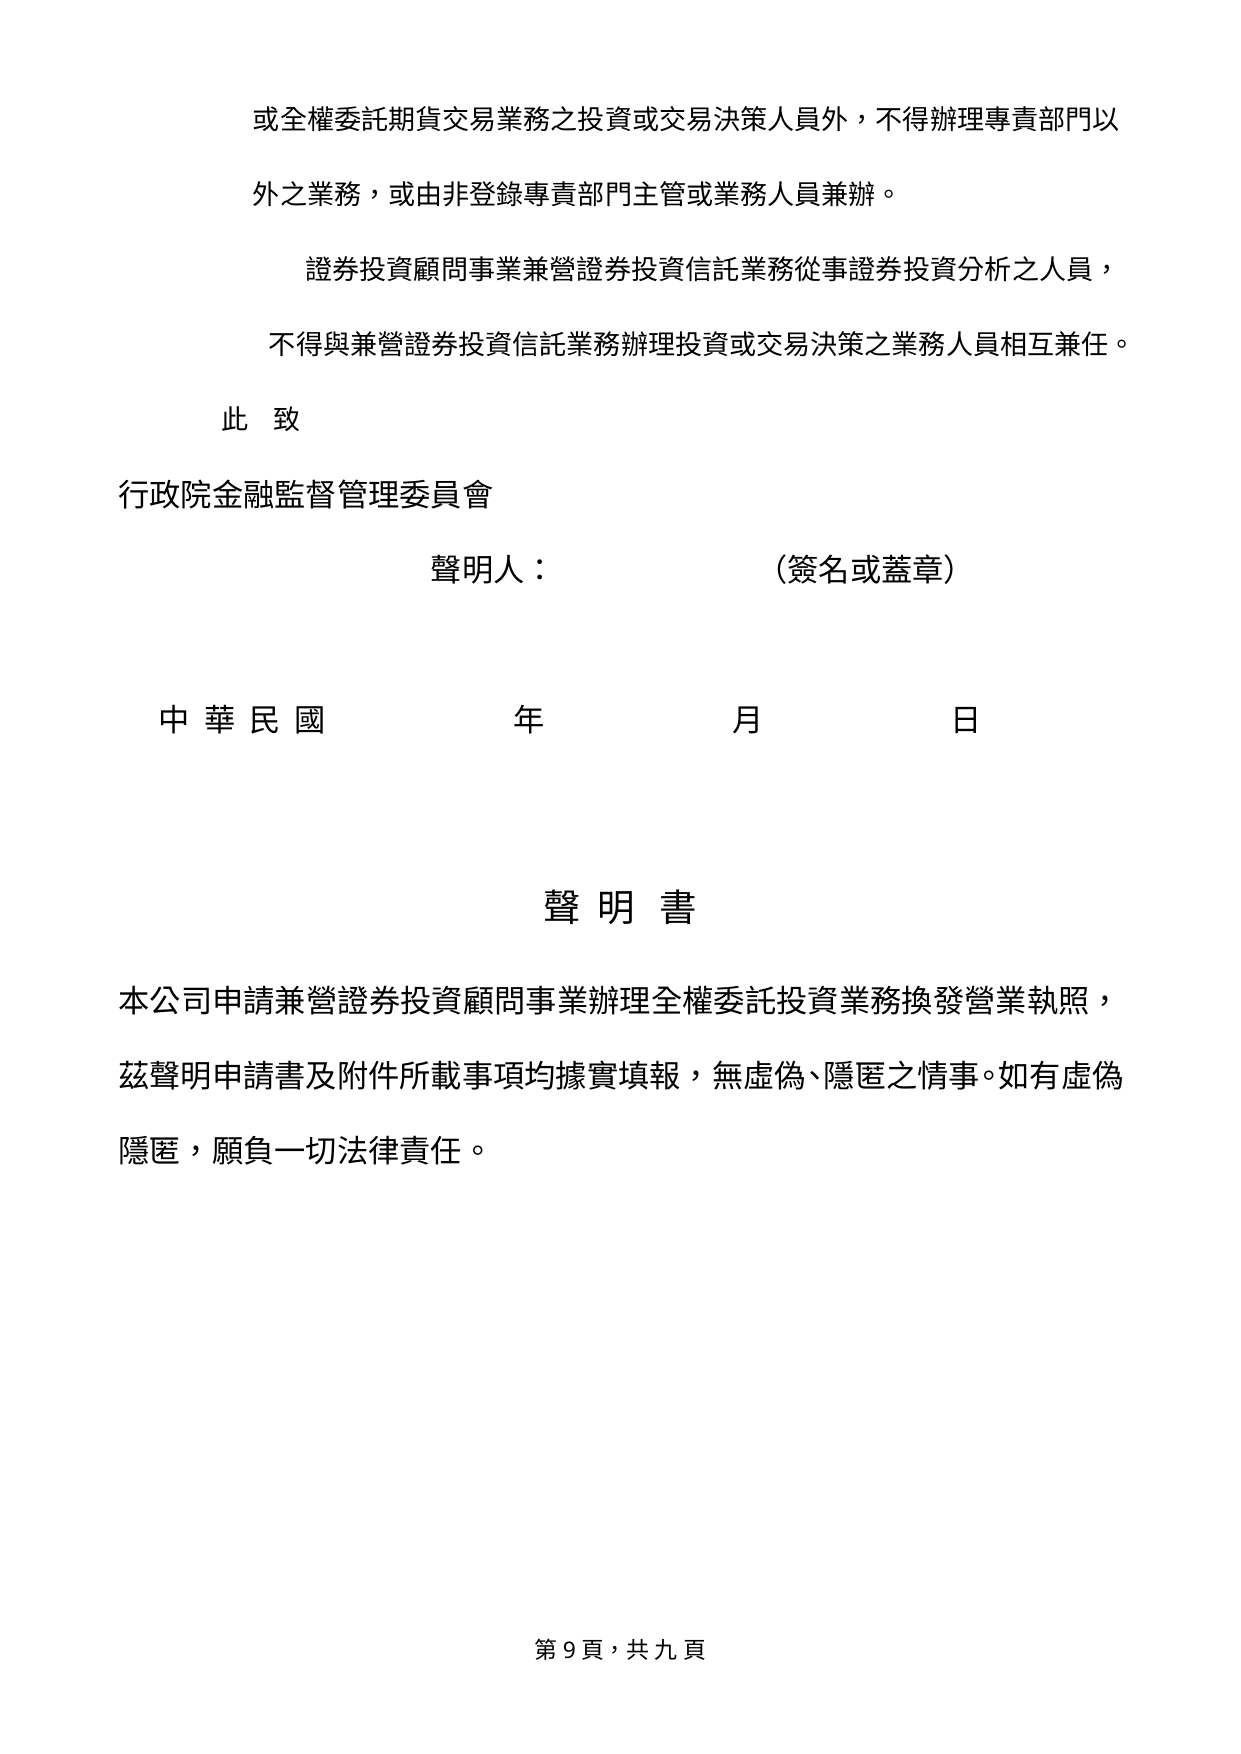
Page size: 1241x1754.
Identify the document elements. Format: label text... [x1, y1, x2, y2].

text 中 華 民 國 年 月 日 [118, 681, 1122, 756]
text 或全權委託期貨交易業務之投資或交易決策人員外，不得辦理專責部門以外之業務，或由非登錄專責部門主管或業務人員兼辦。 [118, 81, 1122, 231]
text 此 致 [118, 381, 1122, 456]
text 證券投資顧問事業兼營證券投資信託業務從事證券投資分析之人員，不得與兼營證券投資信託業務辦理投資或交易決策之業務人員相互兼任。 [269, 231, 1122, 381]
text 聲明人： （簽名或蓋章） [118, 531, 1122, 606]
text 聲 明 書 [118, 868, 1122, 943]
text 行政院金融監督管理委員會 [118, 456, 1122, 531]
text 本公司申請兼營證券投資顧問事業辦理全權委託投資業務換發營業執照，茲聲明申請書及附件所載事項均據實填報，無虛偽、隱匿之情事。如有虛偽、隱匿，願負一切法律責任。 [118, 962, 1122, 1187]
